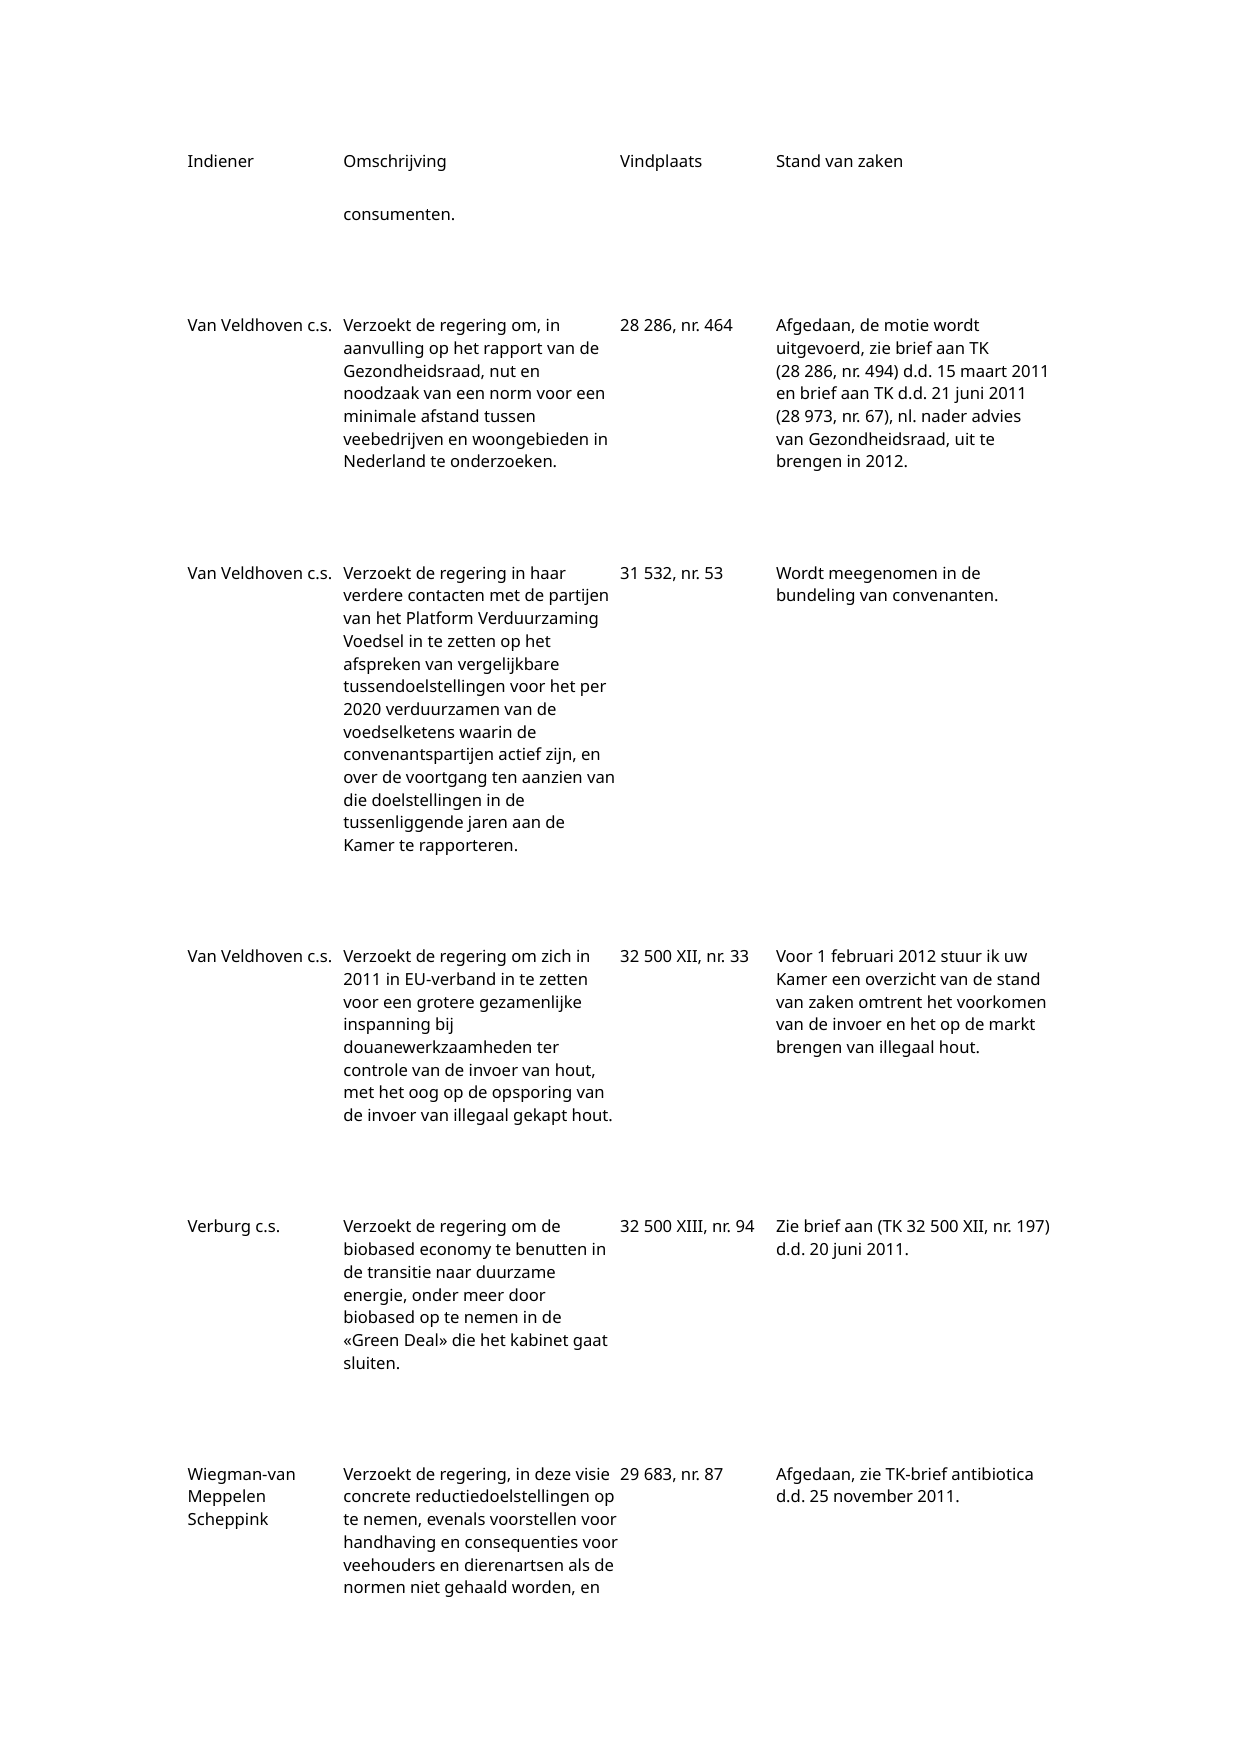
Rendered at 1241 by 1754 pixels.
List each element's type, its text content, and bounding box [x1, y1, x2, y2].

table_header Vindplaats [620, 150, 776, 203]
table_cell Verzoekt de regering in haar verdere contacten met de partijen van het Platform Verduurzaming Voedsel in te zetten op het afspreken van vergelijkbare tussendoelstellingen voor het per 2020 verduurzamen van de voedselketens waarin de convenantspartijen actief zijn, en over de voortgang ten aanzien van die doelstellingen in de tussenliggende jaren aan de Kamer te rapporteren. [343, 561, 620, 886]
table_cell Verburg c.s. [188, 1215, 343, 1404]
table_cell [343, 886, 620, 945]
table_cell Van Veldhoven c.s. [188, 314, 343, 503]
table_cell Verzoekt de regering om zich in 2011 in EU-verband in te zetten voor een grotere gezamenlijke inspanning bij douanewerkzaamheden ter controle van de invoer van hout, met het oog op de opsporing van de invoer van illegaal gekapt hout. [343, 945, 620, 1157]
table_cell [188, 1157, 343, 1215]
table_cell Van Veldhoven c.s. [188, 561, 343, 886]
table_cell Afgedaan, zie TK-brief antibiotica d.d. 25 november 2011. [776, 1463, 1053, 1599]
table_cell [188, 1404, 343, 1462]
table_cell [188, 503, 343, 561]
table_cell 29 683, nr. 87 [620, 1463, 776, 1599]
table_cell 28 286, nr. 464 [620, 314, 776, 503]
table_cell [620, 255, 776, 314]
table_cell [343, 503, 620, 561]
table_cell Van Veldhoven c.s. [188, 945, 343, 1157]
table_cell [343, 1157, 620, 1215]
table_cell [188, 886, 343, 945]
table_cell consumenten. [343, 203, 620, 255]
table_cell [776, 255, 1053, 314]
table_header Omschrijving [343, 150, 620, 203]
table_cell Wiegman-van Meppelen Scheppink [188, 1463, 343, 1599]
table_cell Verzoekt de regering om, in aanvulling op het rapport van de Gezondheidsraad, nut en noodzaak van een norm voor een minimale afstand tussen veebedrijven en woongebieden in Nederland te onderzoeken. [343, 314, 620, 503]
table_cell [620, 203, 776, 255]
table_cell 32 500 XII, nr. 33 [620, 945, 776, 1157]
table_cell 31 532, nr. 53 [620, 561, 776, 886]
table_cell [188, 255, 343, 314]
table_cell Wordt meegenomen in de bundeling van convenanten. [776, 561, 1053, 886]
table_cell 32 500 XIII, nr. 94 [620, 1215, 776, 1404]
table_cell [343, 1404, 620, 1462]
table_cell [188, 203, 343, 255]
table_cell [776, 1157, 1053, 1215]
table_cell [776, 1404, 1053, 1462]
table_cell [776, 886, 1053, 945]
table_cell [343, 255, 620, 314]
table_cell [620, 1404, 776, 1462]
table_cell [620, 503, 776, 561]
table_cell Verzoekt de regering om de biobased economy te benutten in de transitie naar duurzame energie, onder meer door biobased op te nemen in de «Green Deal» die het kabinet gaat sluiten. [343, 1215, 620, 1404]
table_cell Zie brief aan (TK 32 500 XII, nr. 197) d.d. 20 juni 2011. [776, 1215, 1053, 1404]
table_header Indiener [188, 150, 343, 203]
table_header Stand van zaken [776, 150, 1053, 203]
table_cell [620, 1157, 776, 1215]
table_cell [776, 203, 1053, 255]
table_cell [620, 886, 776, 945]
table_cell Voor 1 februari 2012 stuur ik uw Kamer een overzicht van de stand van zaken omtrent het voorkomen van de invoer en het op de markt brengen van illegaal hout. [776, 945, 1053, 1157]
table_cell [776, 503, 1053, 561]
table_cell Afgedaan, de motie wordt uitgevoerd, zie brief aan TK (28 286, nr. 494) d.d. 15 maart 2011 en brief aan TK d.d. 21 juni 2011 (28 973, nr. 67), nl. nader advies van Gezondheidsraad, uit te brengen in 2012. [776, 314, 1053, 503]
table_cell Verzoekt de regering, in deze visie concrete reductiedoelstellingen op te nemen, evenals voorstellen voor handhaving en consequenties voor veehouders en dierenartsen als de normen niet gehaald worden, en [343, 1463, 620, 1599]
